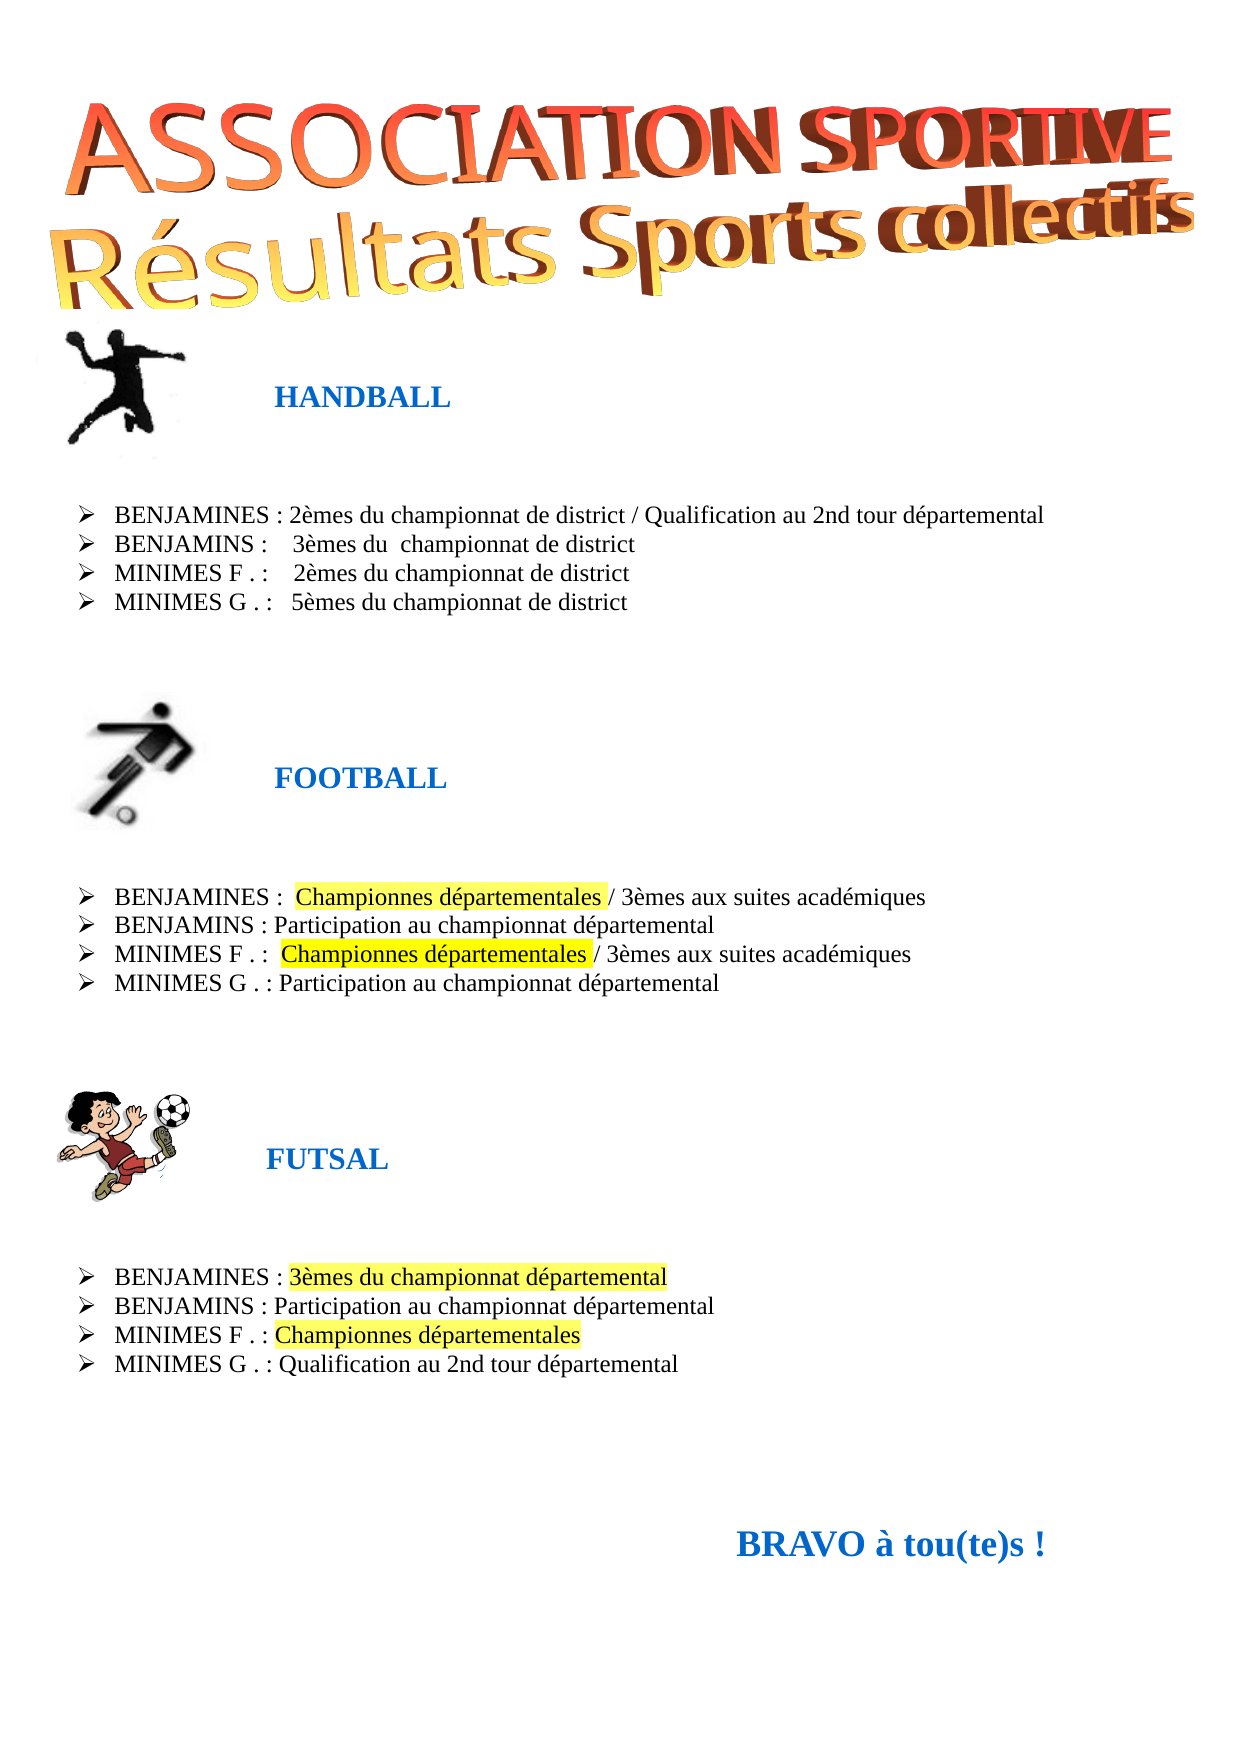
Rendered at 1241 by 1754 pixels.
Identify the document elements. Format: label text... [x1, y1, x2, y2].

list MINIMES F . : Championnes départementales [77, 1320, 1240, 1349]
list MINIMES F . : 2èmes du championnat de district [77, 558, 1240, 587]
list BENJAMINES : Championnes départementales / 3èmes aux suites académiques [77, 882, 1240, 910]
picture [56, 1091, 190, 1202]
list BENJAMINES : 2èmes du championnat de district / Qualification au 2nd tour départemental [77, 501, 1240, 529]
list MINIMES G . : 5èmes du championnat de district [77, 587, 1240, 616]
text FUTSAL [190, 1140, 1240, 1176]
list MINIMES G . : Qualification au 2nd tour départemental [77, 1349, 1240, 1377]
list HANDBALL [199, 378, 1240, 414]
list MINIMES G . : Participation au championnat départemental [77, 968, 1240, 997]
list BENJAMINS : Participation au championnat départemental [77, 910, 1240, 939]
list BENJAMINS : 3èmes du championnat de district [77, 529, 1240, 558]
text BRAVO à tou(te)s ! [39, 1521, 1240, 1564]
list BENJAMINES : 3èmes du championnat départemental [77, 1262, 1240, 1291]
picture [70, 692, 212, 834]
text [45, 1140, 56, 1176]
text FOOTBALL [212, 759, 1240, 795]
picture [36, 309, 199, 465]
list MINIMES F . : Championnes départementales / 3èmes aux suites académiques [77, 939, 1240, 968]
list BENJAMINS : Participation au championnat départemental [77, 1291, 1240, 1320]
text [39, 759, 70, 795]
